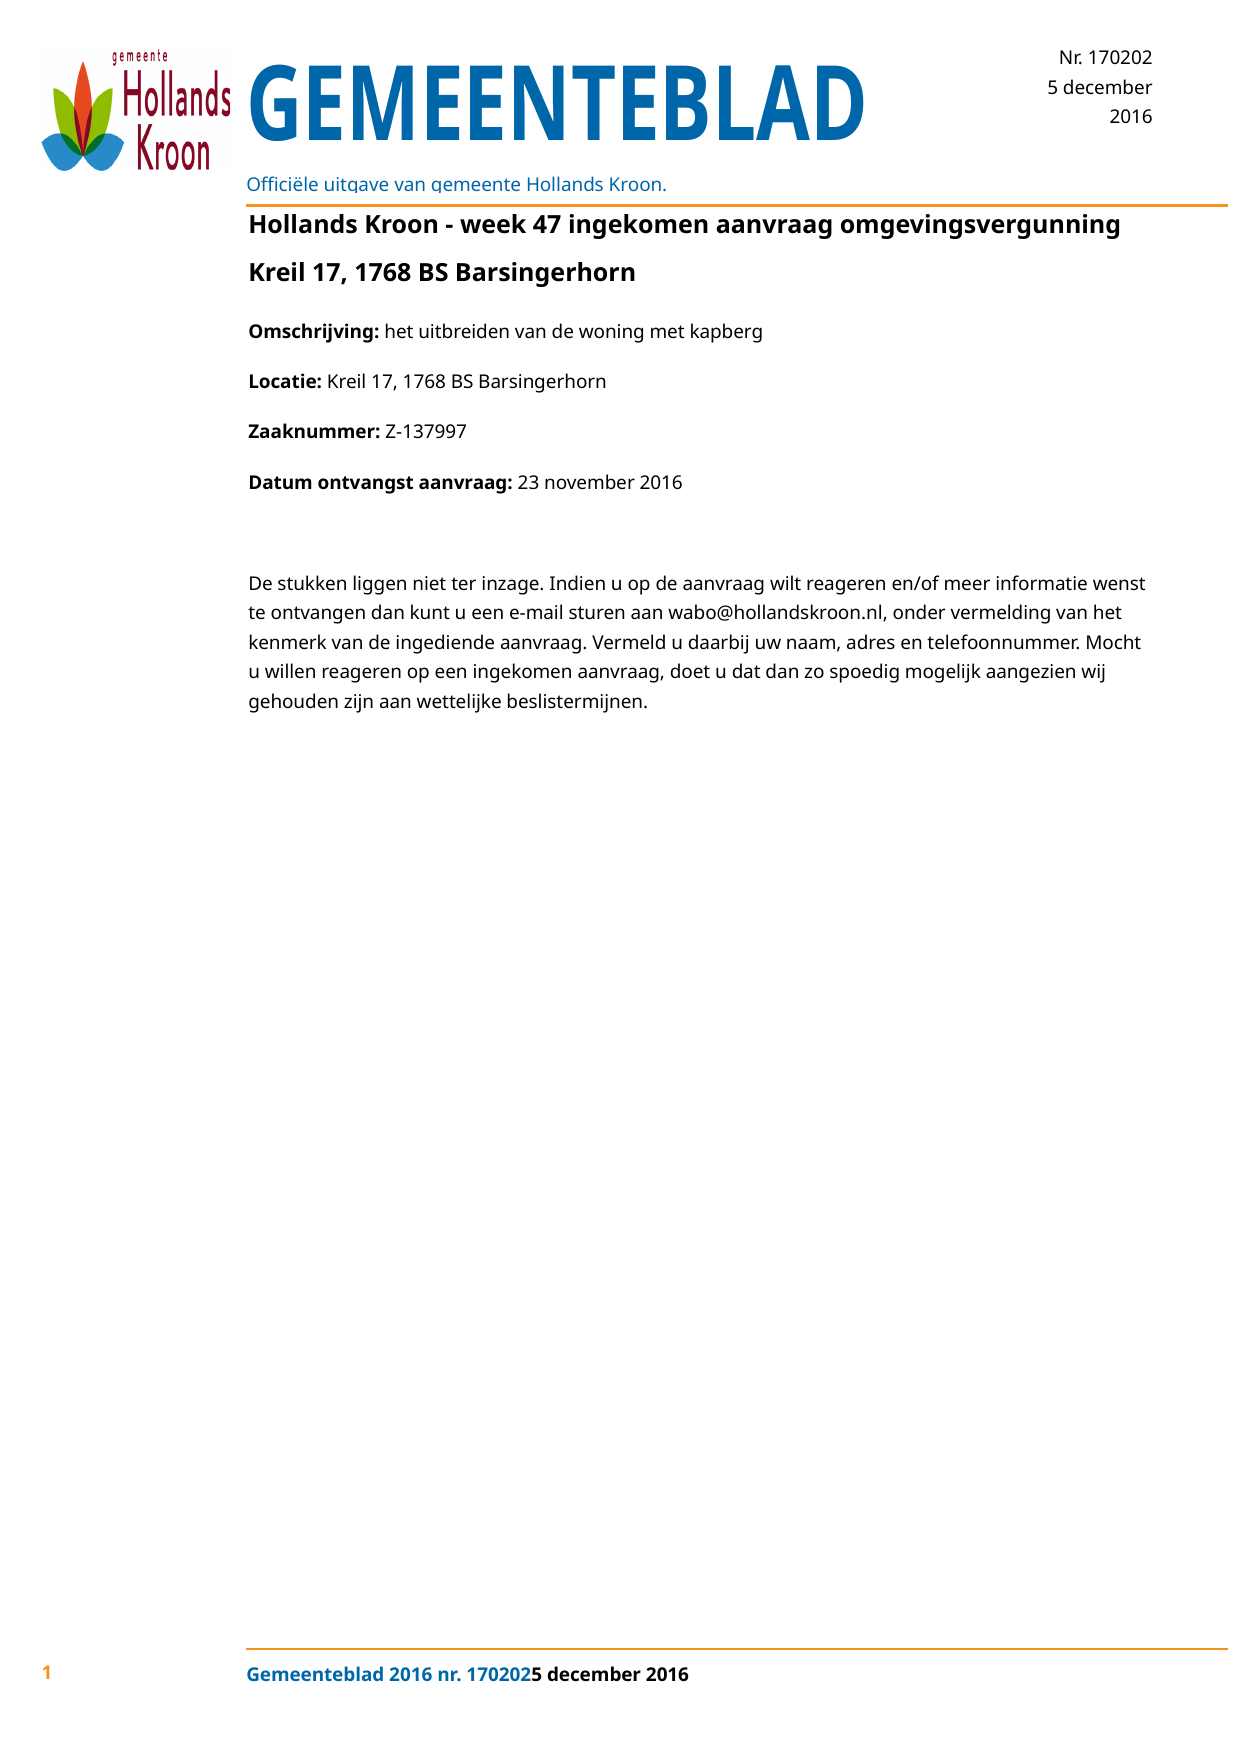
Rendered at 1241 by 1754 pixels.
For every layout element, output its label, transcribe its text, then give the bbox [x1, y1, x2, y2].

text Omschrijving: het uitbreiden van de woning met kapberg [248, 318, 1152, 344]
text Datum ontvangst aanvraag: 23 november 2016 [248, 469, 1152, 495]
text Zaaknummer: Z-137997 [248, 419, 1152, 444]
text Locatie: Kreil 17, 1768 BS Barsingerhorn [248, 368, 1152, 394]
picture [41, 47, 231, 172]
text De stukken liggen niet ter inzage. Indien u op de aanvraag wilt reageren en/of meer informatie wenst te ontvangen dan kunt u een e-mail sturen aan wabo@hollandskroon.nl, onder vermelding van het kenmerk van de ingediende aanvraag. Vermeld u daarbij uw naam, adres en telefoonnummer. Mocht u willen reageren op een ingekomen aanvraag, doet u dat dan zo spoedig mogelijk aangezien wij gehouden zijn aan wettelijke beslistermijnen. [248, 570, 1152, 714]
text Hollands Kroon - week 47 ingekomen aanvraag omgevingsvergunning Kreil 17, 1768 BS Barsingerhorn [248, 207, 1152, 288]
